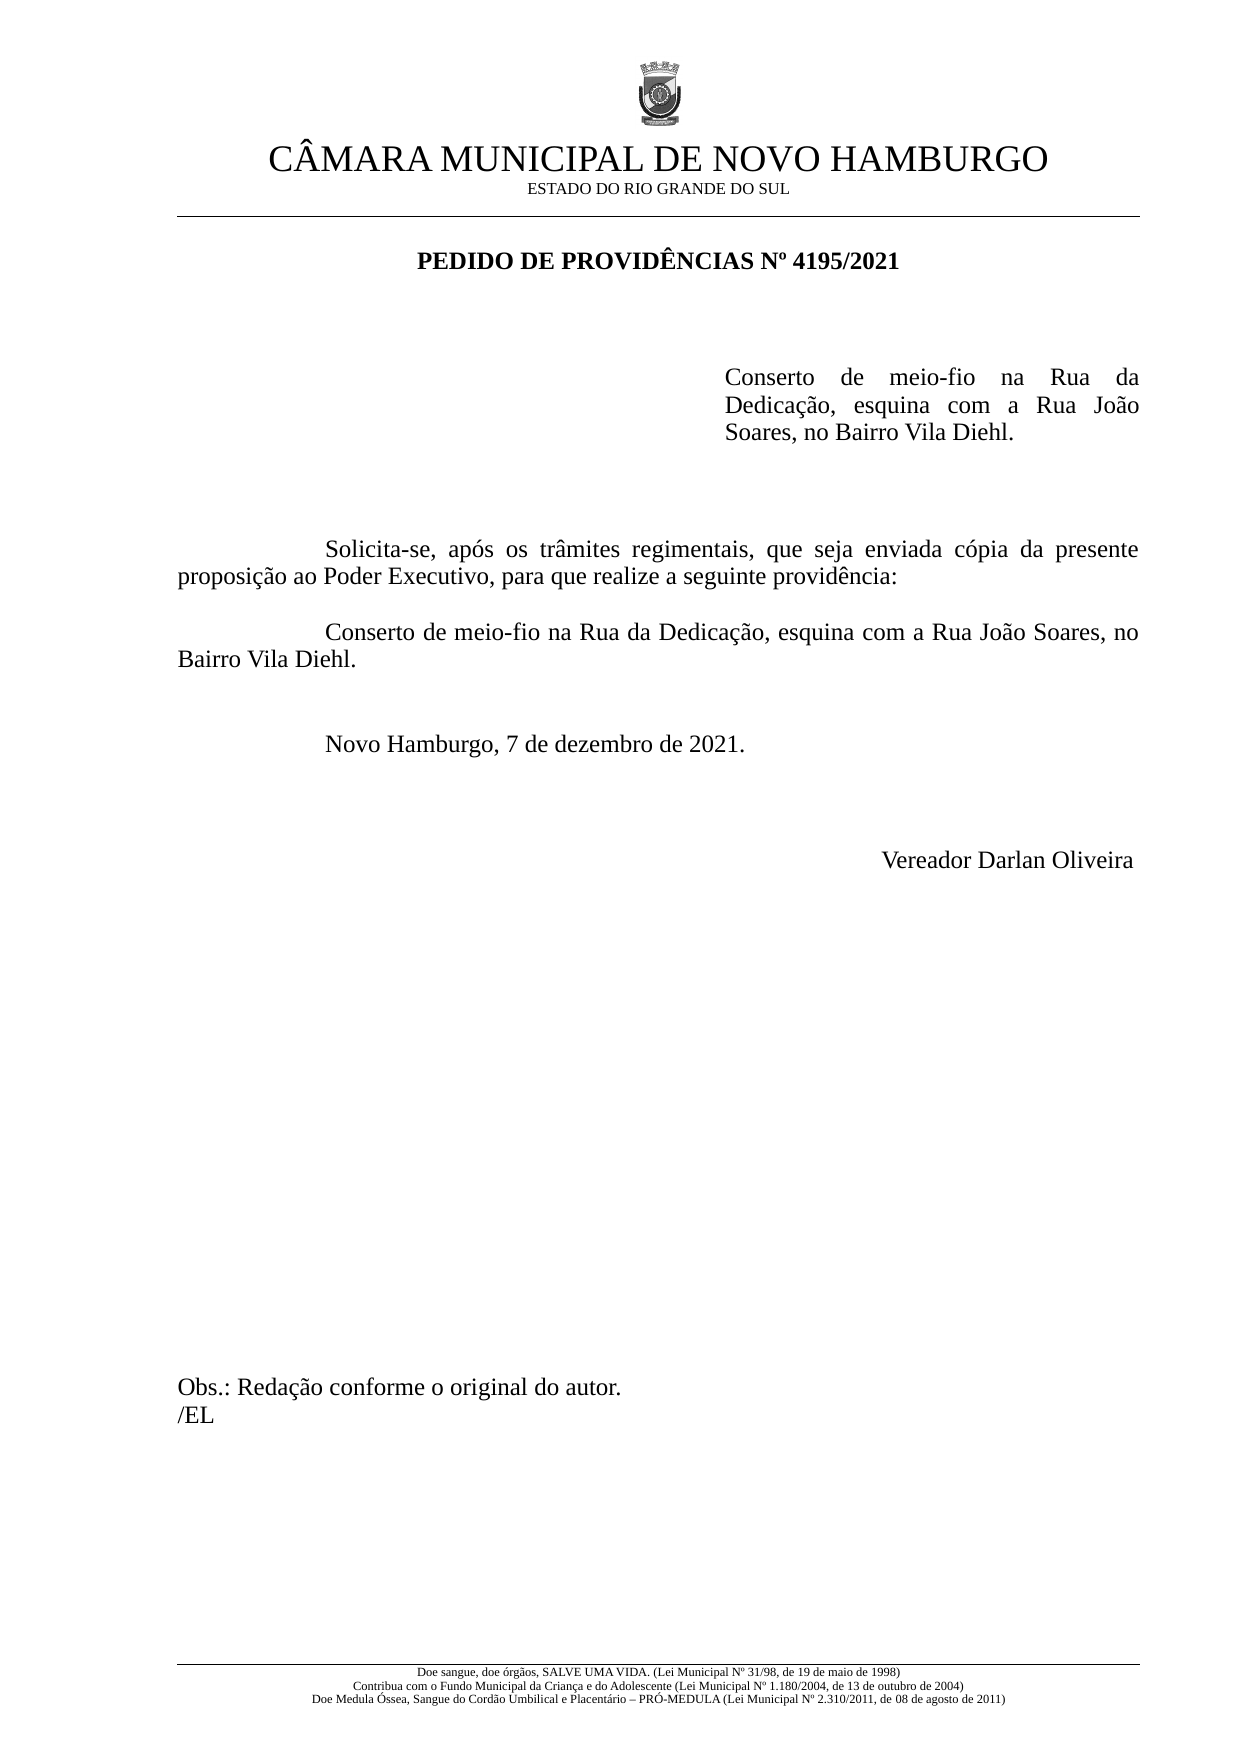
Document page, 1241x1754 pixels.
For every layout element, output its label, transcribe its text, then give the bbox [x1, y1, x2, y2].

text PEDIDO DE PROVIDÊNCIAS Nº 4195/2021 [177, 247, 1140, 274]
text /EL [177, 1401, 1140, 1428]
text Novo Hamburgo, 7 de dezembro de 2021. [177, 730, 1140, 758]
text Vereador Darlan Oliveira [649, 847, 1140, 874]
text Conserto de meio-fio na Rua da Dedicação, esquina com a Rua João Soares, no Bairro Vila Diehl. [177, 618, 1140, 673]
text Obs.: Redação conforme o original do autor. [177, 1373, 1140, 1401]
text Solicita-se, após os trâmites regimentais, que seja enviada cópia da presente proposição ao Poder Executivo, para que realize a seguinte providência: [177, 535, 1140, 590]
list Conserto de meio-fio na Rua da Dedicação, esquina com a Rua João Soares, no Bairro Vila Diehl. [687, 363, 1140, 446]
